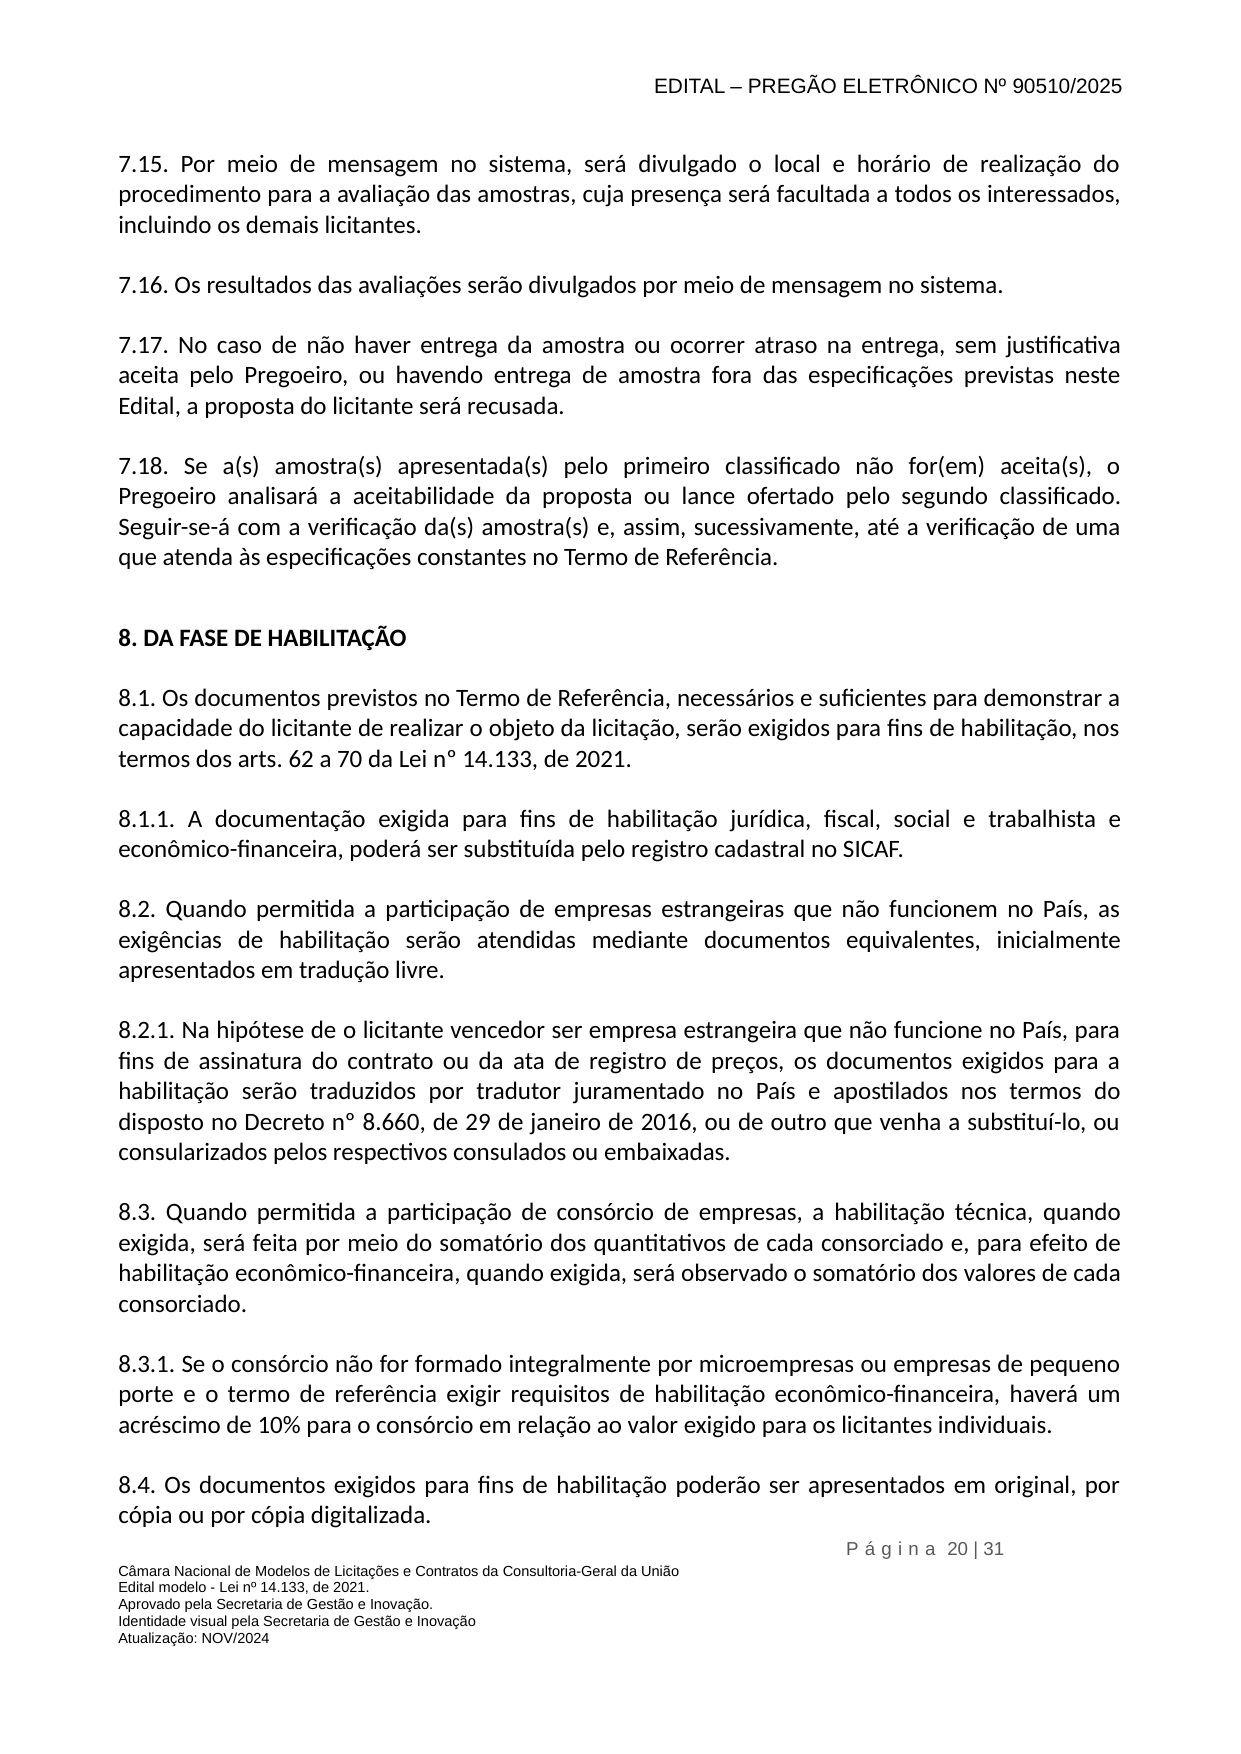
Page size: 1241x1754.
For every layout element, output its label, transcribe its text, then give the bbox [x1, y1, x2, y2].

subtitle 8. DA FASE DE HABILITAÇÃO [118, 622, 1122, 652]
text 7.18. Se a(s) amostra(s) apresentada(s) pelo primeiro classificado não for(em) aceita(s), o Pregoeiro analisará a aceitabilidade da proposta ou lance ofertado pelo segundo classificado. Seguir-se-á com a verificação da(s) amostra(s) e, assim, sucessivamente, até a verificação de uma que atenda às especificações constantes no Termo de Referência. [118, 450, 1122, 572]
text 8.3.1. Se o consórcio não for formado integralmente por microempresas ou empresas de pequeno porte e o termo de referência exigir requisitos de habilitação econômico-financeira, haverá um acréscimo de 10% para o consórcio em relação ao valor exigido para os licitantes individuais. [118, 1348, 1122, 1440]
text 8.2.1. Na hipótese de o licitante vencedor ser empresa estrangeira que não funcione no País, para ﬁns de assinatura do contrato ou da ata de registro de preços, os documentos exigidos para a habilitação serão traduzidos por tradutor juramentado no País e apostilados nos termos do disposto no Decreto nº 8.660, de 29 de janeiro de 2016, ou de outro que venha a substituí-lo, ou consularizados pelos respectivos consulados ou embaixadas. [118, 1014, 1122, 1167]
text 8.2. Quando permitida a participação de empresas estrangeiras que não funcionem no País, as exigências de habilitação serão atendidas mediante documentos equivalentes, inicialmente apresentados em tradução livre. [118, 893, 1122, 985]
text 7.15. Por meio de mensagem no sistema, será divulgado o local e horário de realização do procedimento para a avaliação das amostras, cuja presença será facultada a todos os interessados, incluindo os demais licitantes. [118, 148, 1122, 239]
text 8.3. Quando permitida a participação de consórcio de empresas, a habilitação técnica, quando exigida, será feita por meio do somatório dos quantitativos de cada consorciado e, para efeito de habilitação econômico-financeira, quando exigida, será observado o somatório dos valores de cada consorciado. [118, 1197, 1122, 1319]
text 7.16. Os resultados das avaliações serão divulgados por meio de mensagem no sistema. [118, 269, 1122, 299]
text 8.1. Os documentos previstos no Termo de Referência, necessários e suficientes para demonstrar a capacidade do licitante de realizar o objeto da licitação, serão exigidos para fins de habilitação, nos termos dos arts. 62 a 70 da Lei nº 14.133, de 2021. [118, 682, 1122, 773]
text 8.1.1. A documentação exigida para fins de habilitação jurídica, fiscal, social e trabalhista e econômico-ﬁnanceira, poderá ser substituída pelo registro cadastral no SICAF. [118, 803, 1122, 864]
text 8.4. Os documentos exigidos para fins de habilitação poderão ser apresentados em original, por cópia ou por cópia digitalizada. [118, 1469, 1122, 1530]
text 7.17. No caso de não haver entrega da amostra ou ocorrer atraso na entrega, sem justificativa aceita pelo Pregoeiro, ou havendo entrega de amostra fora das especificações previstas neste Edital, a proposta do licitante será recusada. [118, 329, 1122, 420]
